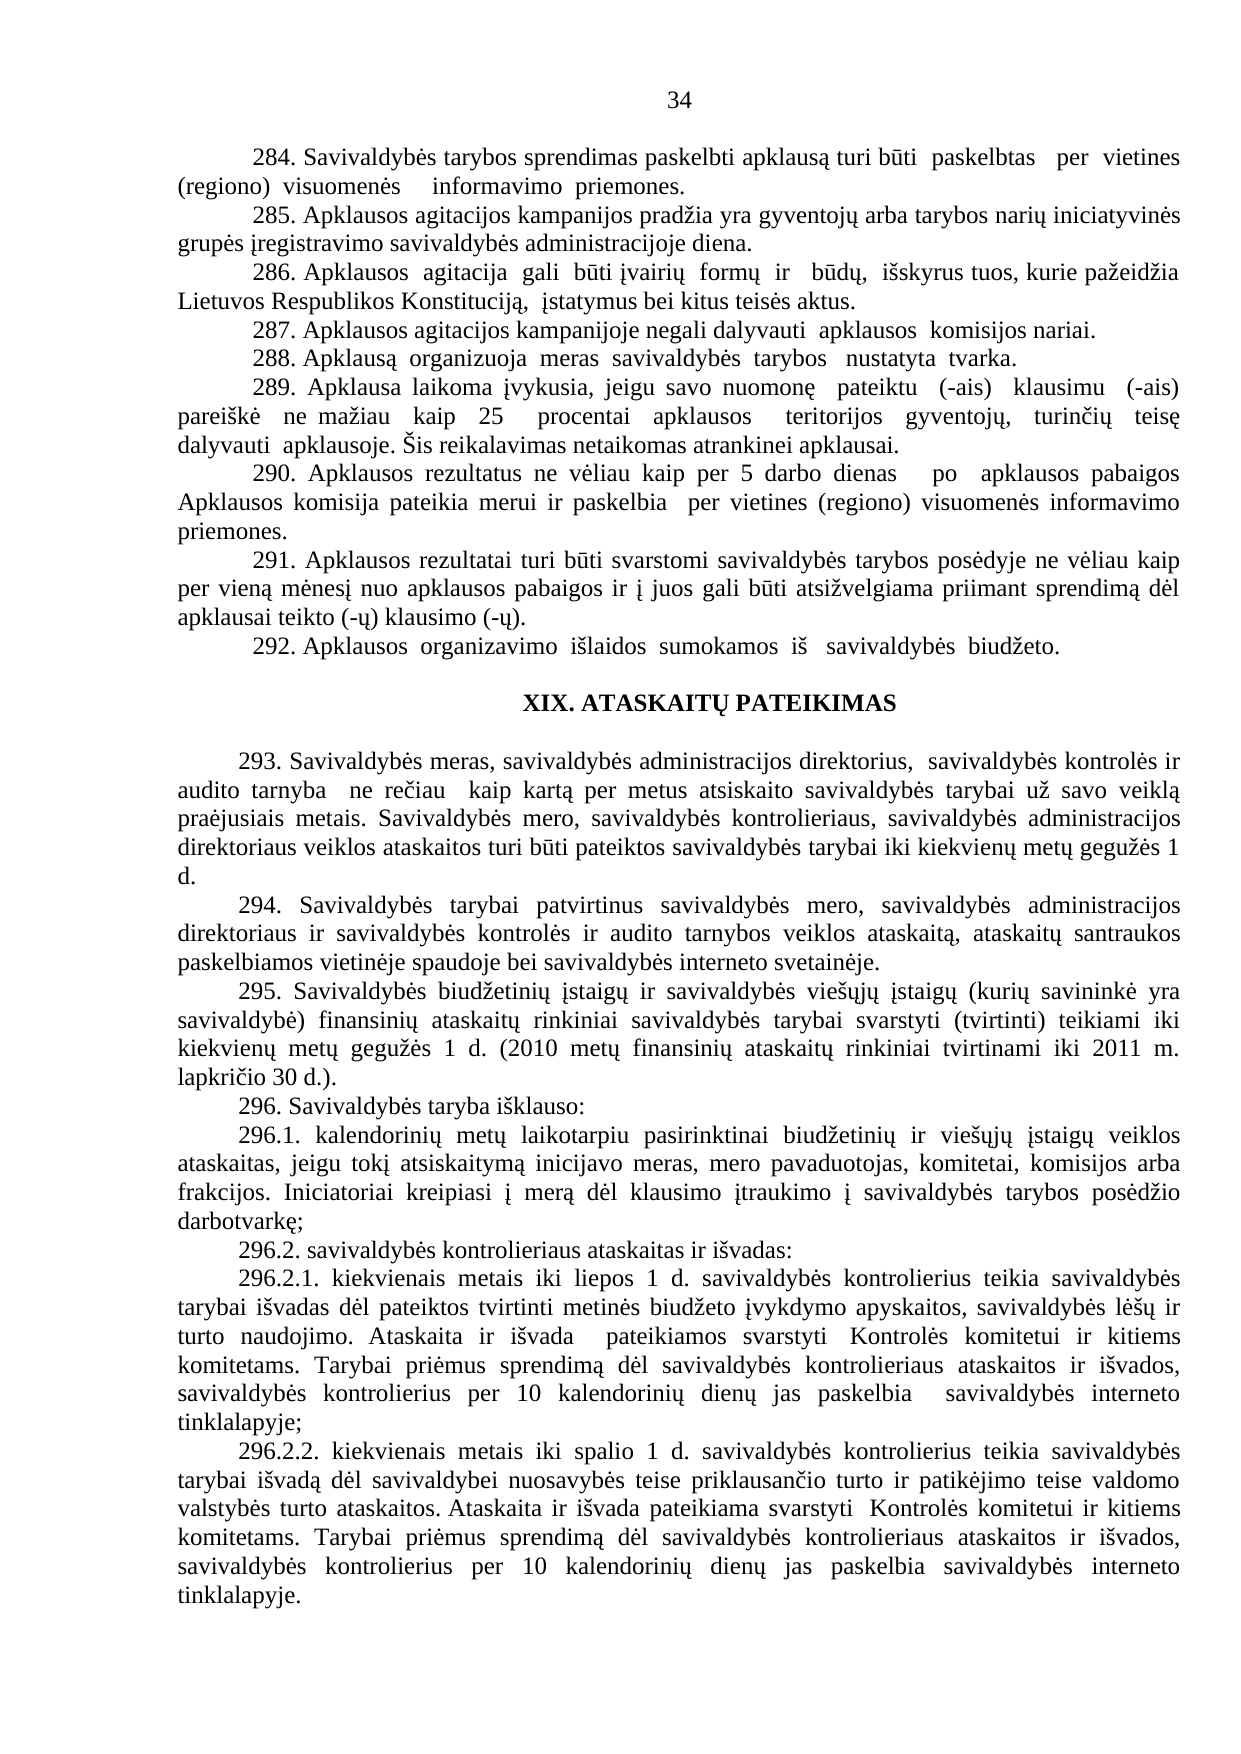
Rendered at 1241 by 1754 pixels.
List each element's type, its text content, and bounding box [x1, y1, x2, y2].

text 285. Apklausos agitacijos kampanijos pradžia yra gyventojų arba tarybos narių iniciatyvinės grupės įregistravimo savivaldybės administracijoje diena. [177, 200, 1181, 257]
text 287. Apklausos agitacijos kampanijoje negali dalyvauti apklausos komisijos nariai. [177, 315, 1181, 343]
text 295. Savivaldybės biudžetinių įstaigų ir savivaldybės viešųjų įstaigų (kurių savininkė yra savivaldybė) finansinių ataskaitų rinkiniai savivaldybės tarybai svarstyti (tvirtinti) teikiami iki kiekvienų metų gegužės 1 d. (2010 metų finansinių ataskaitų rinkiniai tvirtinami iki 2011 m. lapkričio 30 d.). [177, 976, 1181, 1091]
text 289. Apklausa laikoma įvykusia, jeigu savo nuomonę pateiktu (-ais) klausimu (-ais) pareiškė ne mažiau kaip 25 procentai apklausos teritorijos gyventojų, turinčių teisę dalyvauti apklausoje. Šis reikalavimas netaikomas atrankinei apklausai. [177, 372, 1181, 458]
text 296.2.1. kiekvienais metais iki liepos 1 d. savivaldybės kontrolierius teikia savivaldybės tarybai išvadas dėl pateiktos tvirtinti metinės biudžeto įvykdymo apyskaitos, savivaldybės lėšų ir turto naudojimo. Ataskaita ir išvada pateikiamos svarstyti Kontrolės komitetui ir kitiems komitetams. Tarybai priėmus sprendimą dėl savivaldybės kontrolieriaus ataskaitos ir išvados, savivaldybės kontrolierius per 10 kalendorinių dienų jas paskelbia savivaldybės interneto tinklalapyje; [177, 1263, 1181, 1436]
text 293. Savivaldybės meras, savivaldybės administracijos direktorius, savivaldybės kontrolės ir audito tarnyba ne rečiau kaip kartą per metus atsiskaito savivaldybės tarybai už savo veiklą praėjusiais metais. Savivaldybės mero, savivaldybės kontrolieriaus, savivaldybės administracijos direktoriaus veiklos ataskaitos turi būti pateiktos savivaldybės tarybai iki kiekvienų metų gegužės 1 d. [177, 746, 1181, 890]
text 296.2. savivaldybės kontrolieriaus ataskaitas ir išvadas: [177, 1235, 1181, 1263]
text 286. Apklausos agitacija gali būti įvairių formų ir būdų, išskyrus tuos, kurie pažeidžia Lietuvos Respublikos Konstituciją, įstatymus bei kitus teisės aktus. [177, 257, 1181, 315]
text 291. Apklausos rezultatai turi būti svarstomi savivaldybės tarybos posėdyje ne vėliau kaip per vieną mėnesį nuo apklausos pabaigos ir į juos gali būti atsižvelgiama priimant sprendimą dėl apklausai teikto (-ų) klausimo (-ų). [177, 545, 1181, 631]
text 284. Savivaldybės tarybos sprendimas paskelbti apklausą turi būti paskelbtas per vietines (regiono) visuomenės informavimo priemones. [177, 142, 1181, 200]
text 294. Savivaldybės tarybai patvirtinus savivaldybės mero, savivaldybės administracijos direktoriaus ir savivaldybės kontrolės ir audito tarnybos veiklos ataskaitą, ataskaitų santraukos paskelbiamos vietinėje spaudoje bei savivaldybės interneto svetainėje. [177, 890, 1181, 976]
text 296.1. kalendorinių metų laikotarpiu pasirinktinai biudžetinių ir viešųjų įstaigų veiklos ataskaitas, jeigu tokį atsiskaitymą inicijavo meras, mero pavaduotojas, komitetai, komisijos arba frakcijos. Iniciatoriai kreipiasi į merą dėl klausimo įtraukimo į savivaldybės tarybos posėdžio darbotvarkę; [177, 1120, 1181, 1235]
text 292. Apklausos organizavimo išlaidos sumokamos iš savivaldybės biudžeto. [177, 631, 1181, 660]
text XIX. ATASKAITŲ PATEIKIMAS [177, 688, 1181, 717]
text 296. Savivaldybės taryba išklauso: [177, 1091, 1181, 1120]
text 290. Apklausos rezultatus ne vėliau kaip per 5 darbo dienas po apklausos pabaigos Apklausos komisija pateikia merui ir paskelbia per vietines (regiono) visuomenės informavimo priemones. [177, 458, 1181, 545]
text 288. Apklausą organizuoja meras savivaldybės tarybos nustatyta tvarka. [177, 343, 1181, 372]
text 296.2.2. kiekvienais metais iki spalio 1 d. savivaldybės kontrolierius teikia savivaldybės tarybai išvadą dėl savivaldybei nuosavybės teise priklausančio turto ir patikėjimo teise valdomo valstybės turto ataskaitos. Ataskaita ir išvada pateikiama svarstyti Kontrolės komitetui ir kitiems komitetams. Tarybai priėmus sprendimą dėl savivaldybės kontrolieriaus ataskaitos ir išvados, savivaldybės kontrolierius per 10 kalendorinių dienų jas paskelbia savivaldybės interneto tinklalapyje. [177, 1436, 1181, 1608]
